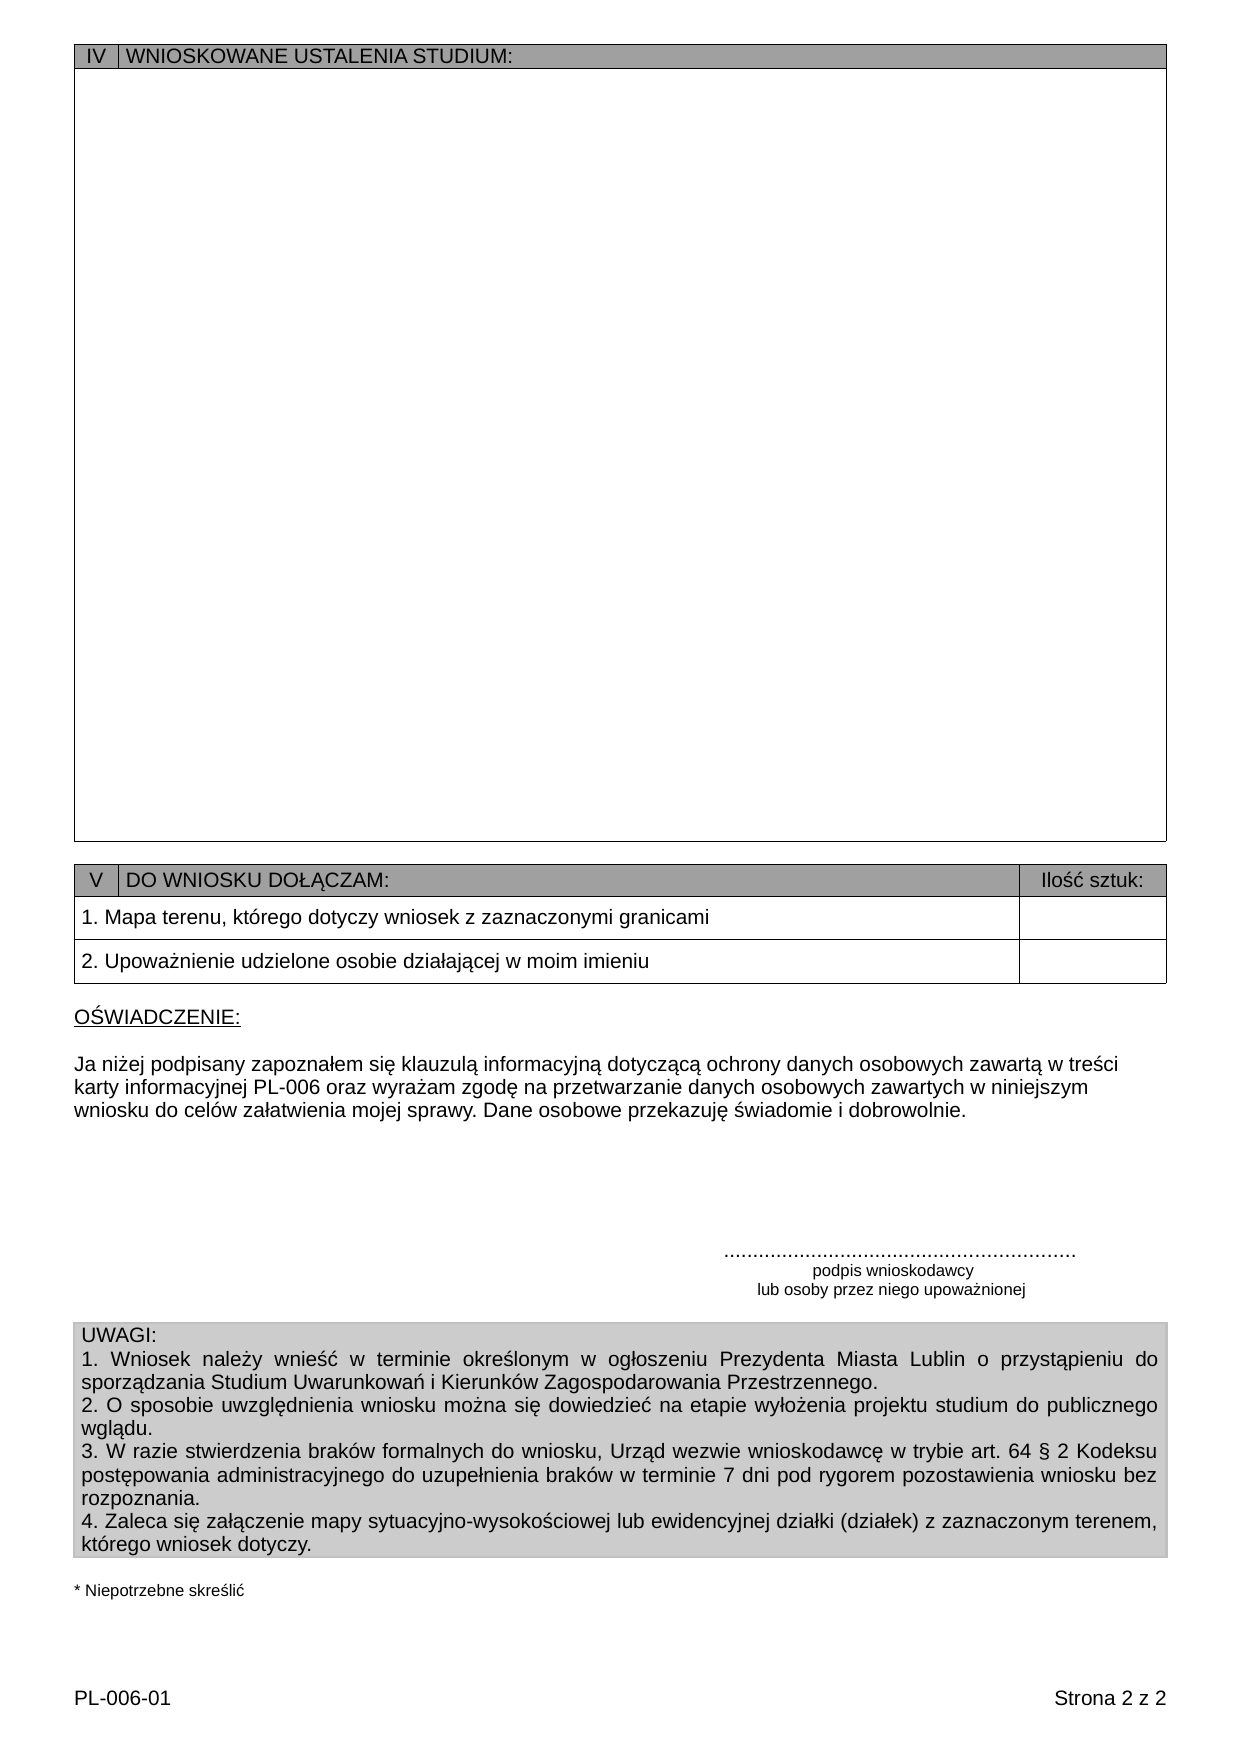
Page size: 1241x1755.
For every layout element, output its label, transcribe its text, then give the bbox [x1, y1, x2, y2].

table_header Ilość sztuk: [1020, 865, 1166, 896]
text * Niepotrzebne skreślić [74, 1582, 1166, 1600]
table_cell 2. Upoważnienie udzielone osobie działającej w moim imieniu [75, 940, 1019, 982]
table_header UWAGI: 1. Wniosek należy wnieść w terminie określonym w ogłoszeniu Prezydenta Miasta Lublin o przystąpieniu do sporządzania Studium Uwarunkowań i Kierunków Zagospodarowania Przestrzennego. 2. O sposobie uwzględnienia wniosku można się dowiedzieć na etapie wyłożenia projektu studium do publicznego wglądu. 3. W razie stwierdzenia braków formalnych do wniosku, Urząd wezwie wnioskodawcę w trybie art. 64 § 2 Kodeksu postępowania administracyjnego do uzupełnienia braków w terminie 7 dni pod rygorem pozostawienia wniosku bez rozpoznania. 4. Zaleca się załączenie mapy sytuacyjno-wysokościowej lub ewidencyjnej działki (działek) z zaznaczonym terenem, którego wniosek dotyczy. [75, 1324, 1165, 1556]
text podpis wnioskodawcy lub osoby przez niego upoważnionej [74, 1261, 1166, 1299]
table_cell [1020, 897, 1166, 939]
table_cell 1. Mapa terenu, którego dotyczy wniosek z zaznaczonymi granicami [75, 897, 1019, 939]
table_cell [75, 69, 1166, 841]
table_cell [1020, 940, 1166, 982]
table_header IV [75, 45, 118, 68]
table_header WNIOSKOWANE USTALENIA STUDIUM: [119, 45, 1166, 68]
table_header DO WNIOSKU DOŁĄCZAM: [119, 865, 1019, 896]
text OŚWIADCZENIE: [74, 1006, 1166, 1029]
text Ja niżej podpisany zapoznałem się klauzulą informacyjną dotyczącą ochrony danych osobowych zawartą w treści karty informacyjnej PL-006 oraz wyrażam zgodę na przetwarzanie danych osobowych zawartych w niniejszym wniosku do celów załatwienia mojej sprawy. Dane osobowe przekazuję świadomie i dobrowolnie. [74, 1052, 1166, 1122]
table_header V [75, 865, 118, 896]
